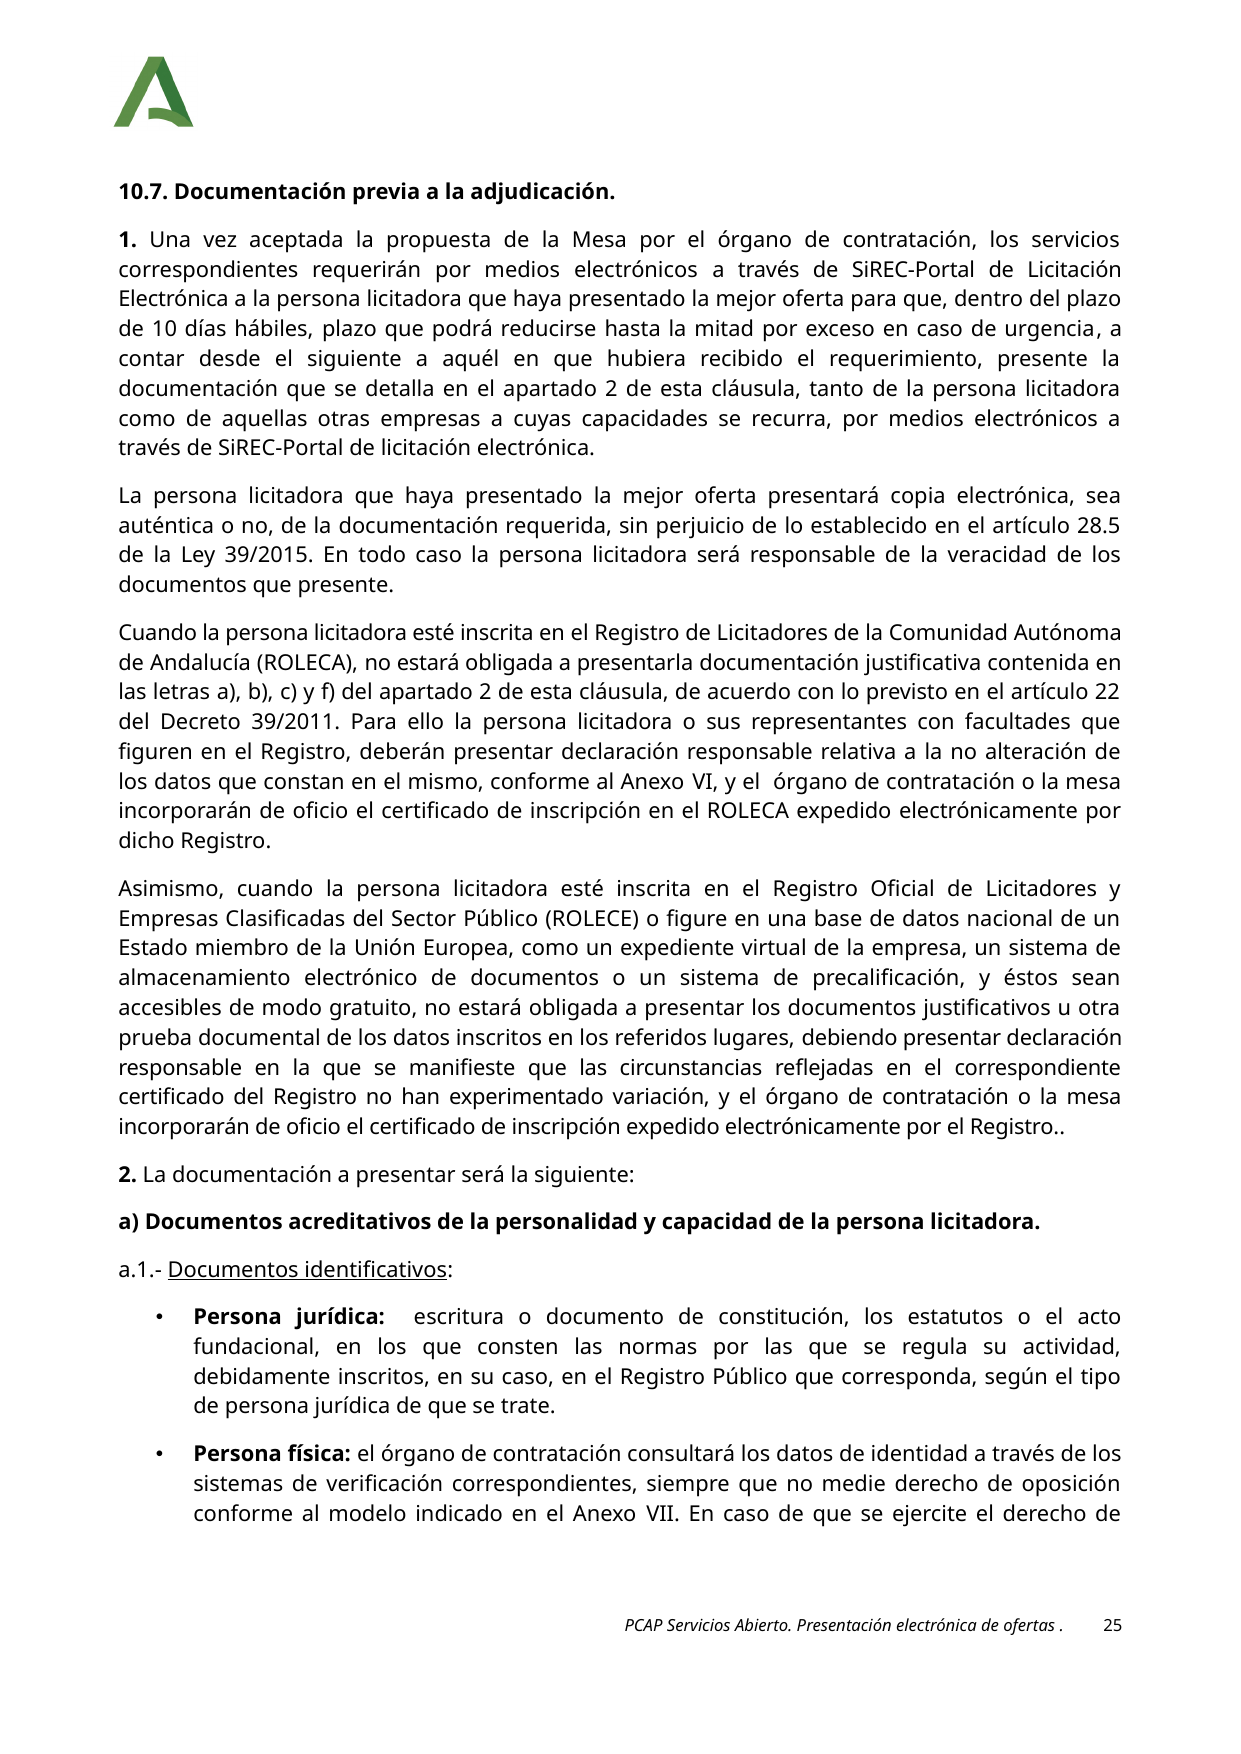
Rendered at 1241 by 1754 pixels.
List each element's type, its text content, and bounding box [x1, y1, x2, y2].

text a) Documentos acreditativos de la personalidad y capacidad de la persona licitadora. [118, 1206, 1122, 1236]
text 1. Una vez aceptada la propuesta de la Mesa por el órgano de contratación, los servicios correspondientes requerirán por medios electrónicos a través de SiREC-Portal de Licitación Electrónica a la persona licitadora que haya presentado la mejor oferta para que, dentro del plazo de 10 días hábiles, plazo que podrá reducirse hasta la mitad por exceso en caso de urgencia, a contar desde el siguiente a aquél en que hubiera recibido el requerimiento, presente la documentación que se detalla en el apartado 2 de esta cláusula, tanto de la persona licitadora como de aquellas otras empresas a cuyas capacidades se recurra, por medios electrónicos a través de SiREC-Portal de licitación electrónica. [118, 224, 1122, 462]
text La persona licitadora que haya presentado la mejor oferta presentará copia electrónica, sea auténtica o no, de la documentación requerida, sin perjuicio de lo establecido en el artículo 28.5 de la Ley 39/2015. En todo caso la persona licitadora será responsable de la veracidad de los documentos que presente. [118, 480, 1122, 599]
text 2. La documentación a presentar será la siguiente: [118, 1159, 1122, 1188]
text Asimismo, cuando la persona licitadora esté inscrita en el Registro Oficial de Licitadores y Empresas Clasificadas del Sector Público (ROLECE) o figure en una base de datos nacional de un Estado miembro de la Unión Europea, como un expediente virtual de la empresa, un sistema de almacenamiento electrónico de documentos o un sistema de precalificación, y éstos sean accesibles de modo gratuito, no estará obligada a presentar los documentos justificativos u otra prueba documental de los datos inscritos en los referidos lugares, debiendo presentar declaración responsable en la que se manifieste que las circunstancias reflejadas en el correspondiente certificado del Registro no han experimentado variación, y el órgano de contratación o la mesa incorporarán de oficio el certificado de inscripción expedido electrónicamente por el Registro.. [118, 873, 1122, 1141]
picture [109, 52, 198, 131]
text Cuando la persona licitadora esté inscrita en el Registro de Licitadores de la Comunidad Autónoma de Andalucía (ROLECA), no estará obligada a presentarla documentación justificativa contenida en las letras a), b), c) y f) del apartado 2 de esta cláusula, de acuerdo con lo previsto en el artículo 22 del Decreto 39/2011. Para ello la persona licitadora o sus representantes con facultades que figuren en el Registro, deberán presentar declaración responsable relativa a la no alteración de los datos que constan en el mismo, conforme al Anexo VI, y el órgano de contratación o la mesa incorporarán de oficio el certificado de inscripción en el ROLECA expedido electrónicamente por dicho Registro. [118, 617, 1122, 855]
text a.1.- Documentos identificativos: [118, 1254, 1122, 1283]
list Persona física: el órgano de contratación consultará los datos de identidad a través de los sistemas de verificación correspondientes, siempre que no medie derecho de oposición conforme al modelo indicado en el Anexo VII. En caso de que se ejercite el derecho de [156, 1438, 1122, 1527]
list Persona jurídica: escritura o documento de constitución, los estatutos o el acto fundacional, en los que consten las normas por las que se regula su actividad, debidamente inscritos, en su caso, en el Registro Público que corresponda, según el tipo de persona jurídica de que se trate. [156, 1301, 1122, 1420]
subtitle 10.7. Documentación previa a la adjudicación. [118, 176, 1122, 206]
